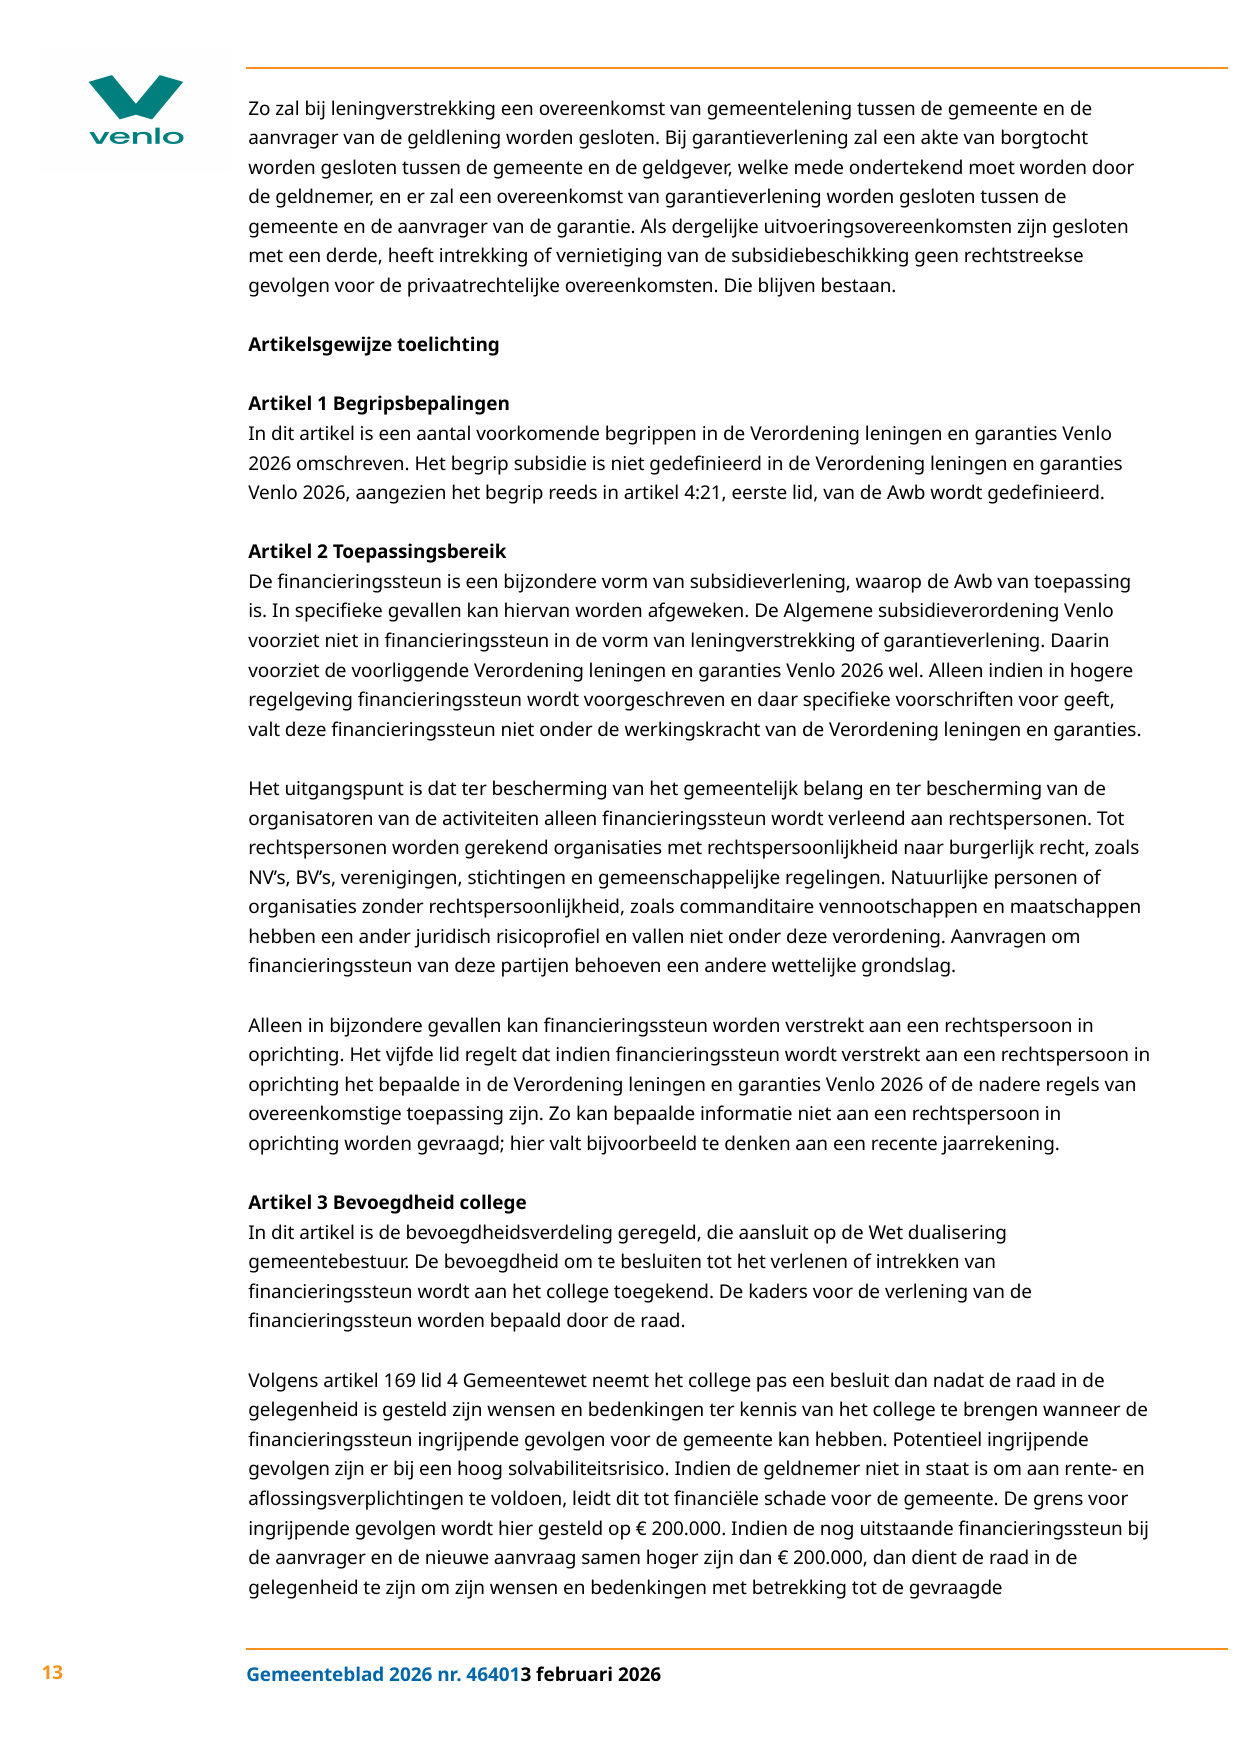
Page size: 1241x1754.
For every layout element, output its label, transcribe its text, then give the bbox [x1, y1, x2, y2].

text Artikel 3 Bevoegdheid college [248, 1189, 1152, 1215]
text Het uitgangspunt is dat ter bescherming van het gemeentelijk belang en ter bescherming van de organisatoren van de activiteiten alleen financieringssteun wordt verleend aan rechtspersonen. Tot rechtspersonen worden gerekend organisaties met rechtspersoonlijkheid naar burgerlijk recht, zoals NV’s, BV’s, verenigingen, stichtingen en gemeenschappelijke regelingen. Natuurlijke personen of organisaties zonder rechtspersoonlijkheid, zoals commanditaire vennootschappen en maatschappen hebben een ander juridisch risicoprofiel en vallen niet onder deze verordening. Aanvragen om financieringssteun van deze partijen behoeven een andere wettelijke grondslag. [248, 775, 1152, 978]
picture [41, 47, 231, 172]
text Volgens artikel 169 lid 4 Gemeentewet neemt het college pas een besluit dan nadat de raad in de gelegenheid is gesteld zijn wensen en bedenkingen ter kennis van het college te brengen wanneer de financieringssteun ingrijpende gevolgen voor de gemeente kan hebben. Potentieel ingrijpende gevolgen zijn er bij een hoog solvabiliteitsrisico. Indien de geldnemer niet in staat is om aan rente- en aflossingsverplichtingen te voldoen, leidt dit tot financiële schade voor de gemeente. De grens voor ingrijpende gevolgen wordt hier gesteld op € 200.000. Indien de nog uitstaande financieringssteun bij de aanvrager en de nieuwe aanvraag samen hoger zijn dan € 200.000, dan dient de raad in de gelegenheid te zijn om zijn wensen en bedenkingen met betrekking tot de gevraagde [248, 1367, 1152, 1600]
text In dit artikel is de bevoegdheidsverdeling geregeld, die aansluit op de Wet dualisering gemeentebestuur. De bevoegdheid om te besluiten tot het verlenen of intrekken van financieringssteun wordt aan het college toegekend. De kaders voor de verlening van de financieringssteun worden bepaald door de raad. [248, 1219, 1152, 1333]
text Zo zal bij leningverstrekking een overeenkomst van gemeentelening tussen de gemeente en de aanvrager van de geldlening worden gesloten. Bij garantieverlening zal een akte van borgtocht worden gesloten tussen de gemeente en de geldgever, welke mede ondertekend moet worden door de geldnemer, en er zal een overeenkomst van garantieverlening worden gesloten tussen de gemeente en de aanvrager van de garantie. Als dergelijke uitvoeringsovereenkomsten zijn gesloten met een derde, heeft intrekking of vernietiging van de subsidiebeschikking geen rechtstreekse gevolgen voor de privaatrechtelijke overeenkomsten. Die blijven bestaan. [248, 95, 1152, 298]
text Artikel 1 Begripsbepalingen [248, 391, 1152, 416]
text Alleen in bijzondere gevallen kan financieringssteun worden verstrekt aan een rechtspersoon in oprichting. Het vijfde lid regelt dat indien financieringssteun wordt verstrekt aan een rechtspersoon in oprichting het bepaalde in de Verordening leningen en garanties Venlo 2026 of de nadere regels van overeenkomstige toepassing zijn. Zo kan bepaalde informatie niet aan een rechtspersoon in oprichting worden gevraagd; hier valt bijvoorbeeld te denken aan een recente jaarrekening. [248, 1012, 1152, 1156]
text Artikelsgewijze toelichting [248, 331, 1152, 357]
text In dit artikel is een aantal voorkomende begrippen in de Verordening leningen en garanties Venlo 2026 omschreven. Het begrip subsidie is niet gedefinieerd in de Verordening leningen en garanties Venlo 2026, aangezien het begrip reeds in artikel 4:21, eerste lid, van de Awb wordt gedefinieerd. [248, 420, 1152, 505]
text Artikel 2 Toepassingsbereik [248, 538, 1152, 564]
text De financieringssteun is een bijzondere vorm van subsidieverlening, waarop de Awb van toepassing is. In specifieke gevallen kan hiervan worden afgeweken. De Algemene subsidieverordening Venlo voorziet niet in financieringssteun in de vorm van leningverstrekking of garantieverlening. Daarin voorziet de voorliggende Verordening leningen en garanties Venlo 2026 wel. Alleen indien in hogere regelgeving financieringssteun wordt voorgeschreven en daar specifieke voorschriften voor geeft, valt deze financieringssteun niet onder de werkingskracht van de Verordening leningen en garanties. [248, 568, 1152, 742]
